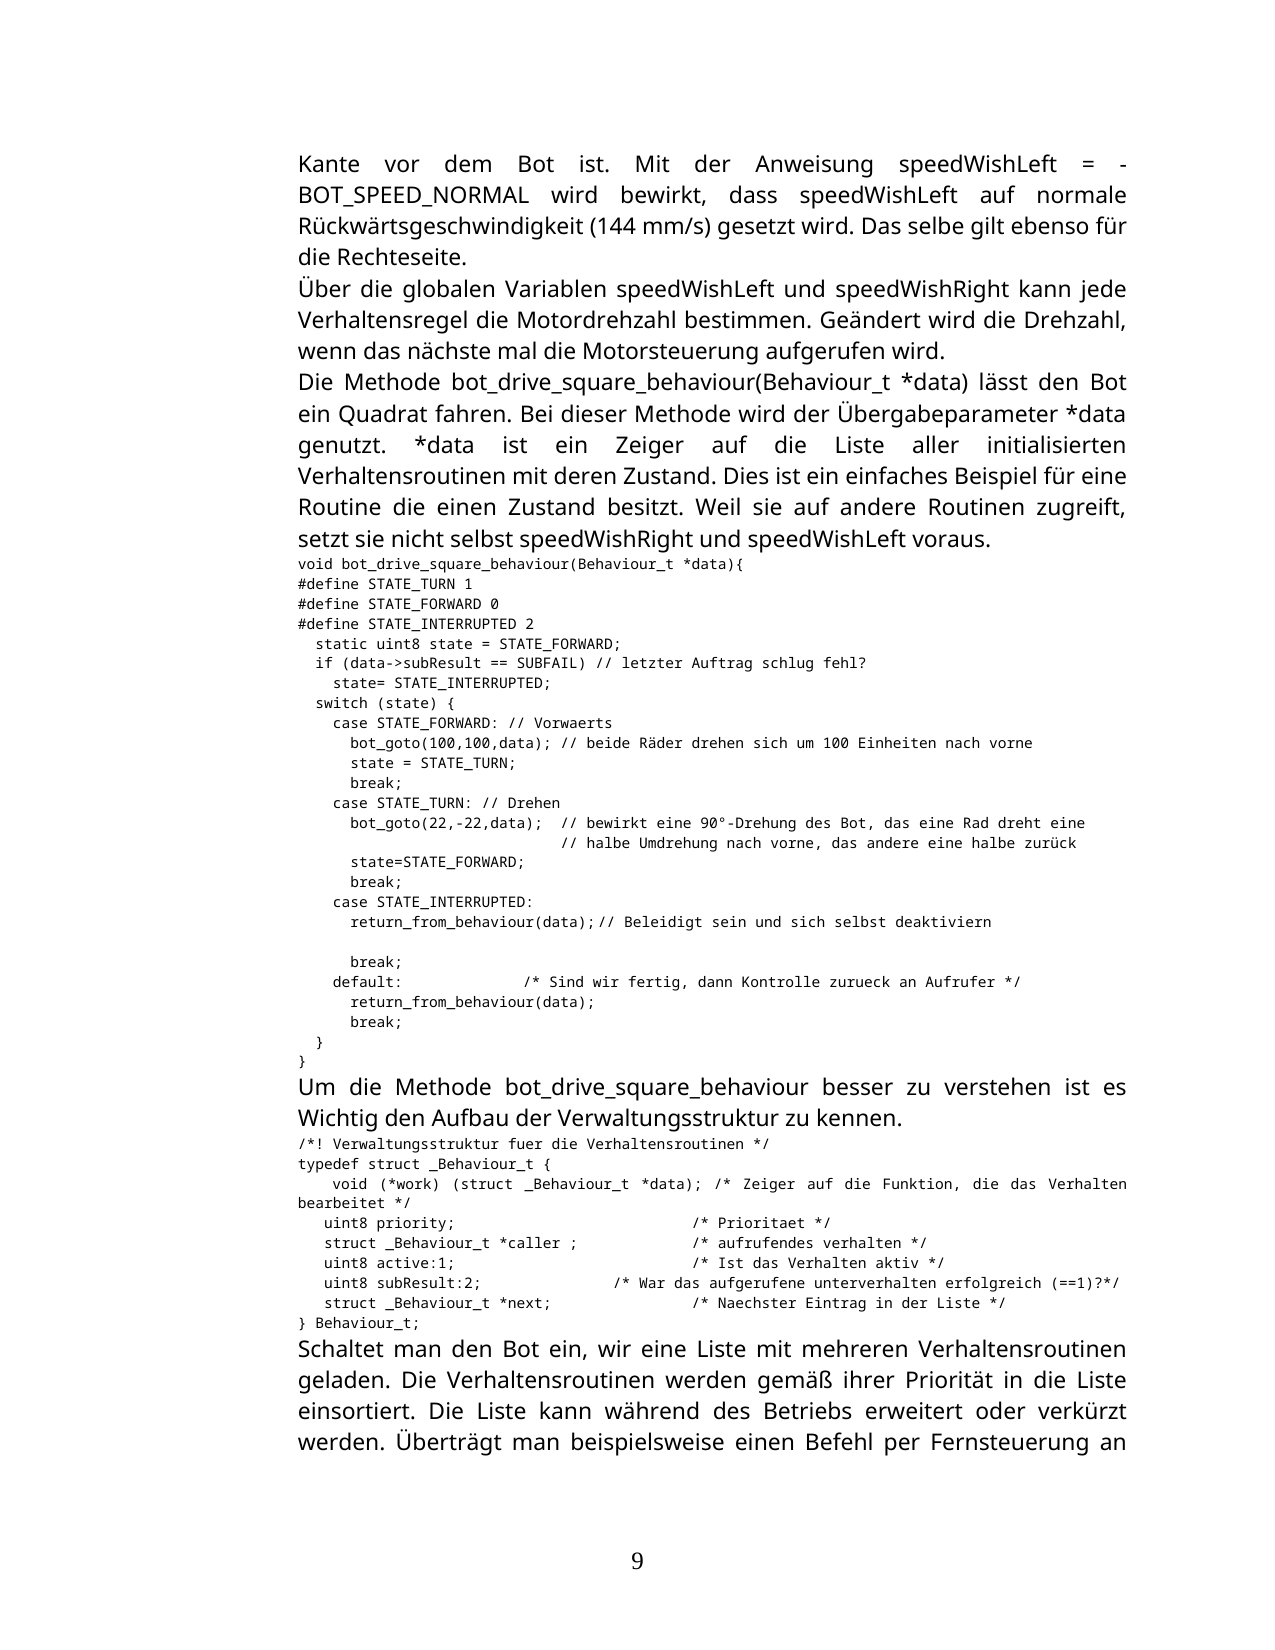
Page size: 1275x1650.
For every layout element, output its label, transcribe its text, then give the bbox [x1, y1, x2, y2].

text uint8 subResult:2; /* War das aufgerufene unterverhalten erfolgreich (==1)?*/ [298, 1273, 1127, 1293]
text break; [298, 773, 1127, 793]
text Um die Methode bot_drive_square_behaviour besser zu verstehen ist es Wichtig den Aufbau der Verwaltungsstruktur zu kennen. [298, 1071, 1127, 1134]
text Kante vor dem Bot ist. Mit der Anweisung speedWishLeft = - BOT_SPEED_NORMAL wird bewirkt, dass speedWishLeft auf normale Rückwärtsgeschwindigkeit (144 mm/s) gesetzt wird. Das selbe gilt ebenso für die Rechteseite. [298, 148, 1127, 273]
text break; [298, 1011, 1127, 1031]
text } Behaviour_t; [298, 1313, 1127, 1333]
text bot_goto(22,-22,data); // bewirkt eine 90°-Drehung des Bot, das eine Rad dreht eine [298, 812, 1127, 832]
text switch (state) { [298, 693, 1127, 713]
text } [298, 1031, 1127, 1051]
text void bot_drive_square_behaviour(Behaviour_t *data){ [298, 554, 1127, 574]
text case STATE_INTERRUPTED: [298, 892, 1127, 912]
text return_from_behaviour(data); // Beleidigt sein und sich selbst deaktiviern [298, 912, 1127, 952]
text uint8 active:1; /* Ist das Verhalten aktiv */ [298, 1253, 1127, 1273]
text static uint8 state = STATE_FORWARD; [298, 633, 1127, 653]
text break; [298, 872, 1127, 892]
text struct _Behaviour_t *next; /* Naechster Eintrag in der Liste */ [298, 1293, 1127, 1313]
text #define STATE_FORWARD 0 [298, 594, 1127, 613]
text /*! Verwaltungsstruktur fuer die Verhaltensroutinen */ [298, 1134, 1127, 1153]
text #define STATE_TURN 1 [298, 574, 1127, 594]
text uint8 priority; /* Prioritaet */ [298, 1213, 1127, 1233]
text case STATE_TURN: // Drehen [298, 793, 1127, 812]
text break; [298, 952, 1127, 972]
text // halbe Umdrehung nach vorne, das andere eine halbe zurück [298, 832, 1127, 852]
text case STATE_FORWARD: // Vorwaerts [298, 713, 1127, 733]
text typedef struct _Behaviour_t { [298, 1153, 1127, 1173]
text state= STATE_INTERRUPTED; [298, 673, 1127, 693]
text void (*work) (struct _Behaviour_t *data); /* Zeiger auf die Funktion, die das Verhalten bearbeitet */ [298, 1173, 1127, 1213]
text #define STATE_INTERRUPTED 2 [298, 613, 1127, 633]
text Über die globalen Variablen speedWishLeft und speedWishRight kann jede Verhaltensregel die Motordrehzahl bestimmen. Geändert wird die Drehzahl, wenn das nächste mal die Motorsteuerung aufgerufen wird. [298, 273, 1127, 366]
text struct _Behaviour_t *caller ; /* aufrufendes verhalten */ [298, 1233, 1127, 1253]
text state = STATE_TURN; [298, 753, 1127, 773]
text Schaltet man den Bot ein, wir eine Liste mit mehreren Verhaltensroutinen geladen. Die Verhaltensroutinen werden gemäß ihrer Priorität in die Liste einsortiert. Die Liste kann während des Betriebs erweitert oder verkürzt werden. Überträgt man beispielsweise einen Befehl per Fernsteuerung an [298, 1333, 1127, 1458]
text bot_goto(100,100,data); // beide Räder drehen sich um 100 Einheiten nach vorne [298, 733, 1127, 753]
text } [298, 1051, 1127, 1071]
text return_from_behaviour(data); [298, 992, 1127, 1011]
text if (data->subResult == SUBFAIL) // letzter Auftrag schlug fehl? [298, 653, 1127, 673]
text default: /* Sind wir fertig, dann Kontrolle zurueck an Aufrufer */ [298, 972, 1127, 992]
text Die Methode bot_drive_square_behaviour(Behaviour_t *data) lässt den Bot ein Quadrat fahren. Bei dieser Methode wird der Übergabeparameter *data genutzt. *data ist ein Zeiger auf die Liste aller initialisierten Verhaltensroutinen mit deren Zustand. Dies ist ein einfaches Beispiel für eine Routine die einen Zustand besitzt. Weil sie auf andere Routinen zugreift, setzt sie nicht selbst speedWishRight und speedWishLeft voraus. [298, 366, 1127, 554]
text state=STATE_FORWARD; [298, 852, 1127, 872]
